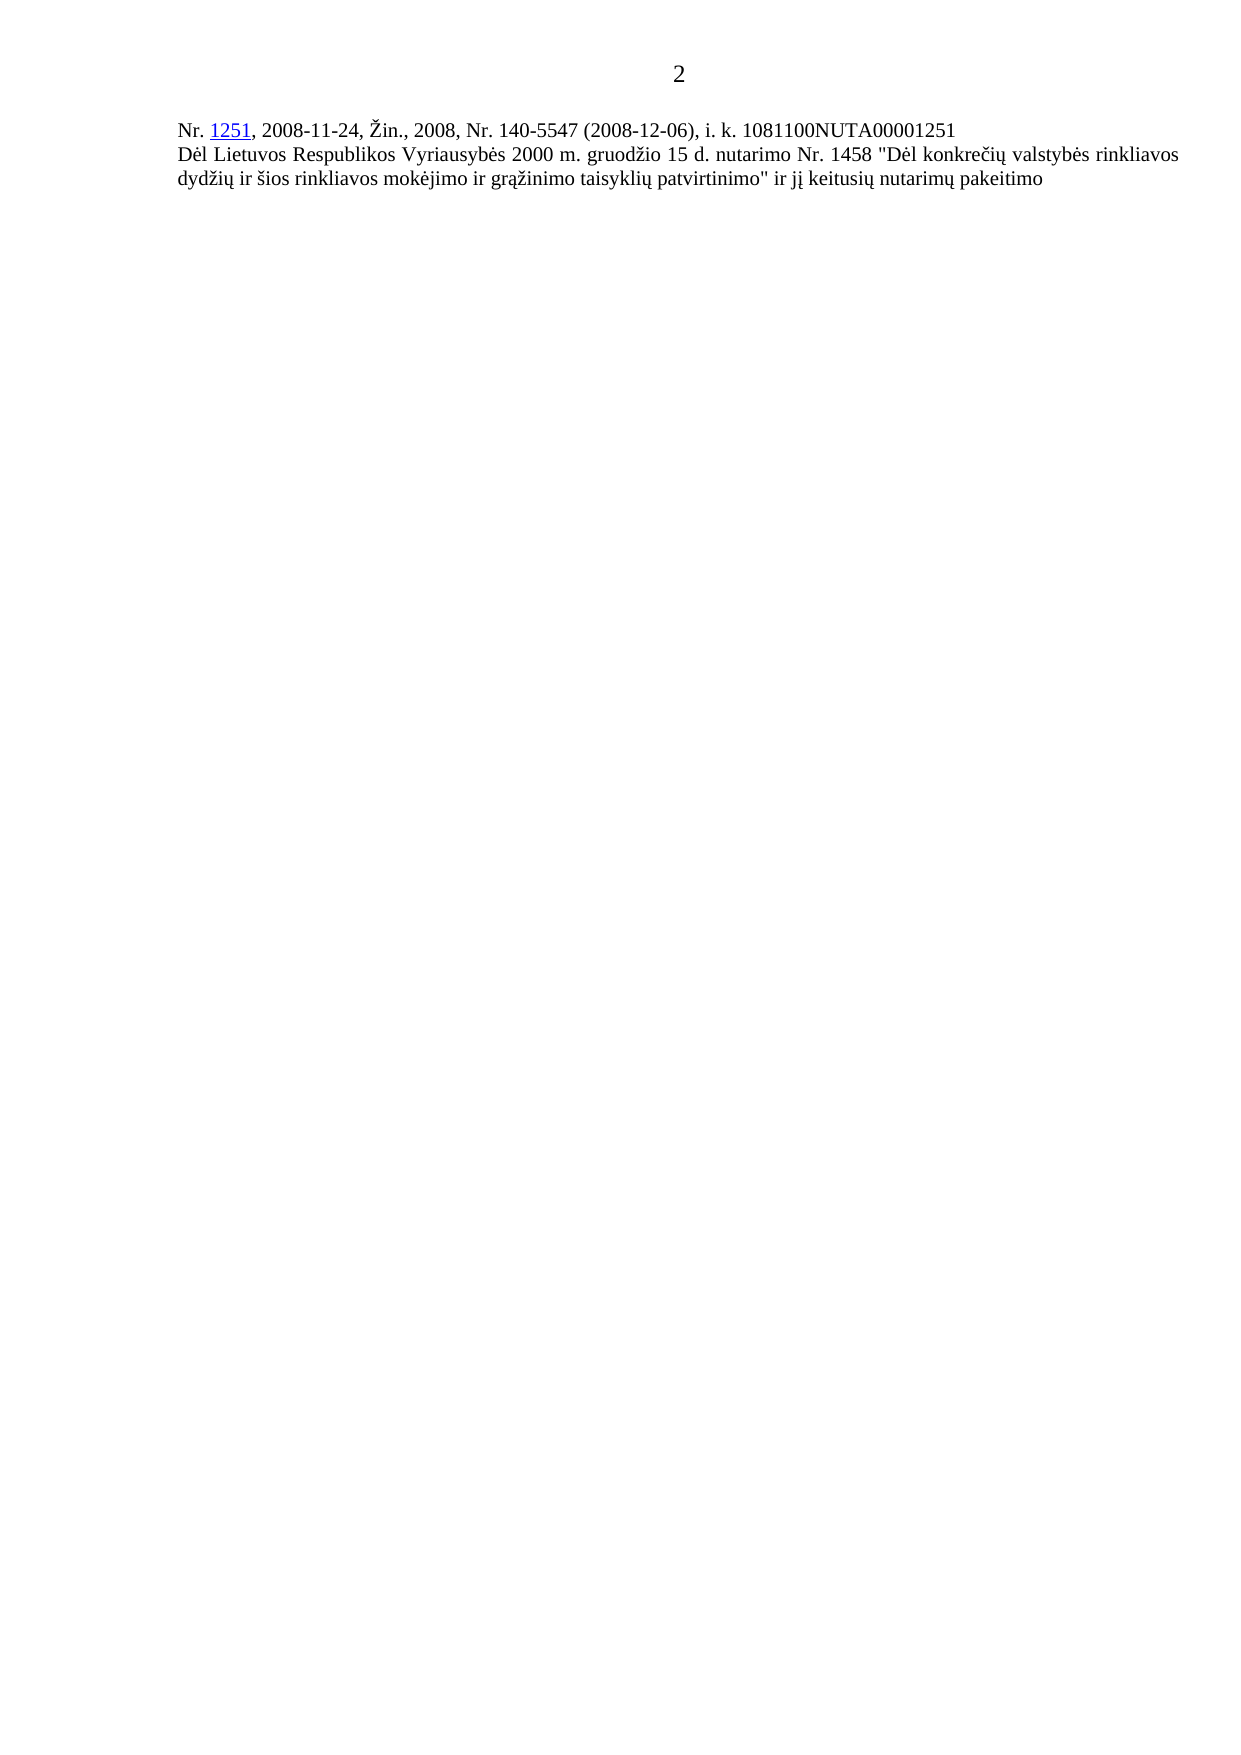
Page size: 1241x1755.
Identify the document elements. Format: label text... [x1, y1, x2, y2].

text Nr. 1251, 2008-11-24, Žin., 2008, Nr. 140-5547 (2008-12-06), i. k. 1081100NUTA00001251 [177, 118, 1181, 142]
text Dėl Lietuvos Respublikos Vyriausybės 2000 m. gruodžio 15 d. nutarimo Nr. 1458 "Dėl konkrečių valstybės rinkliavos dydžių ir šios rinkliavos mokėjimo ir grąžinimo taisyklių patvirtinimo" ir jį keitusių nutarimų pakeitimo [177, 142, 1181, 190]
